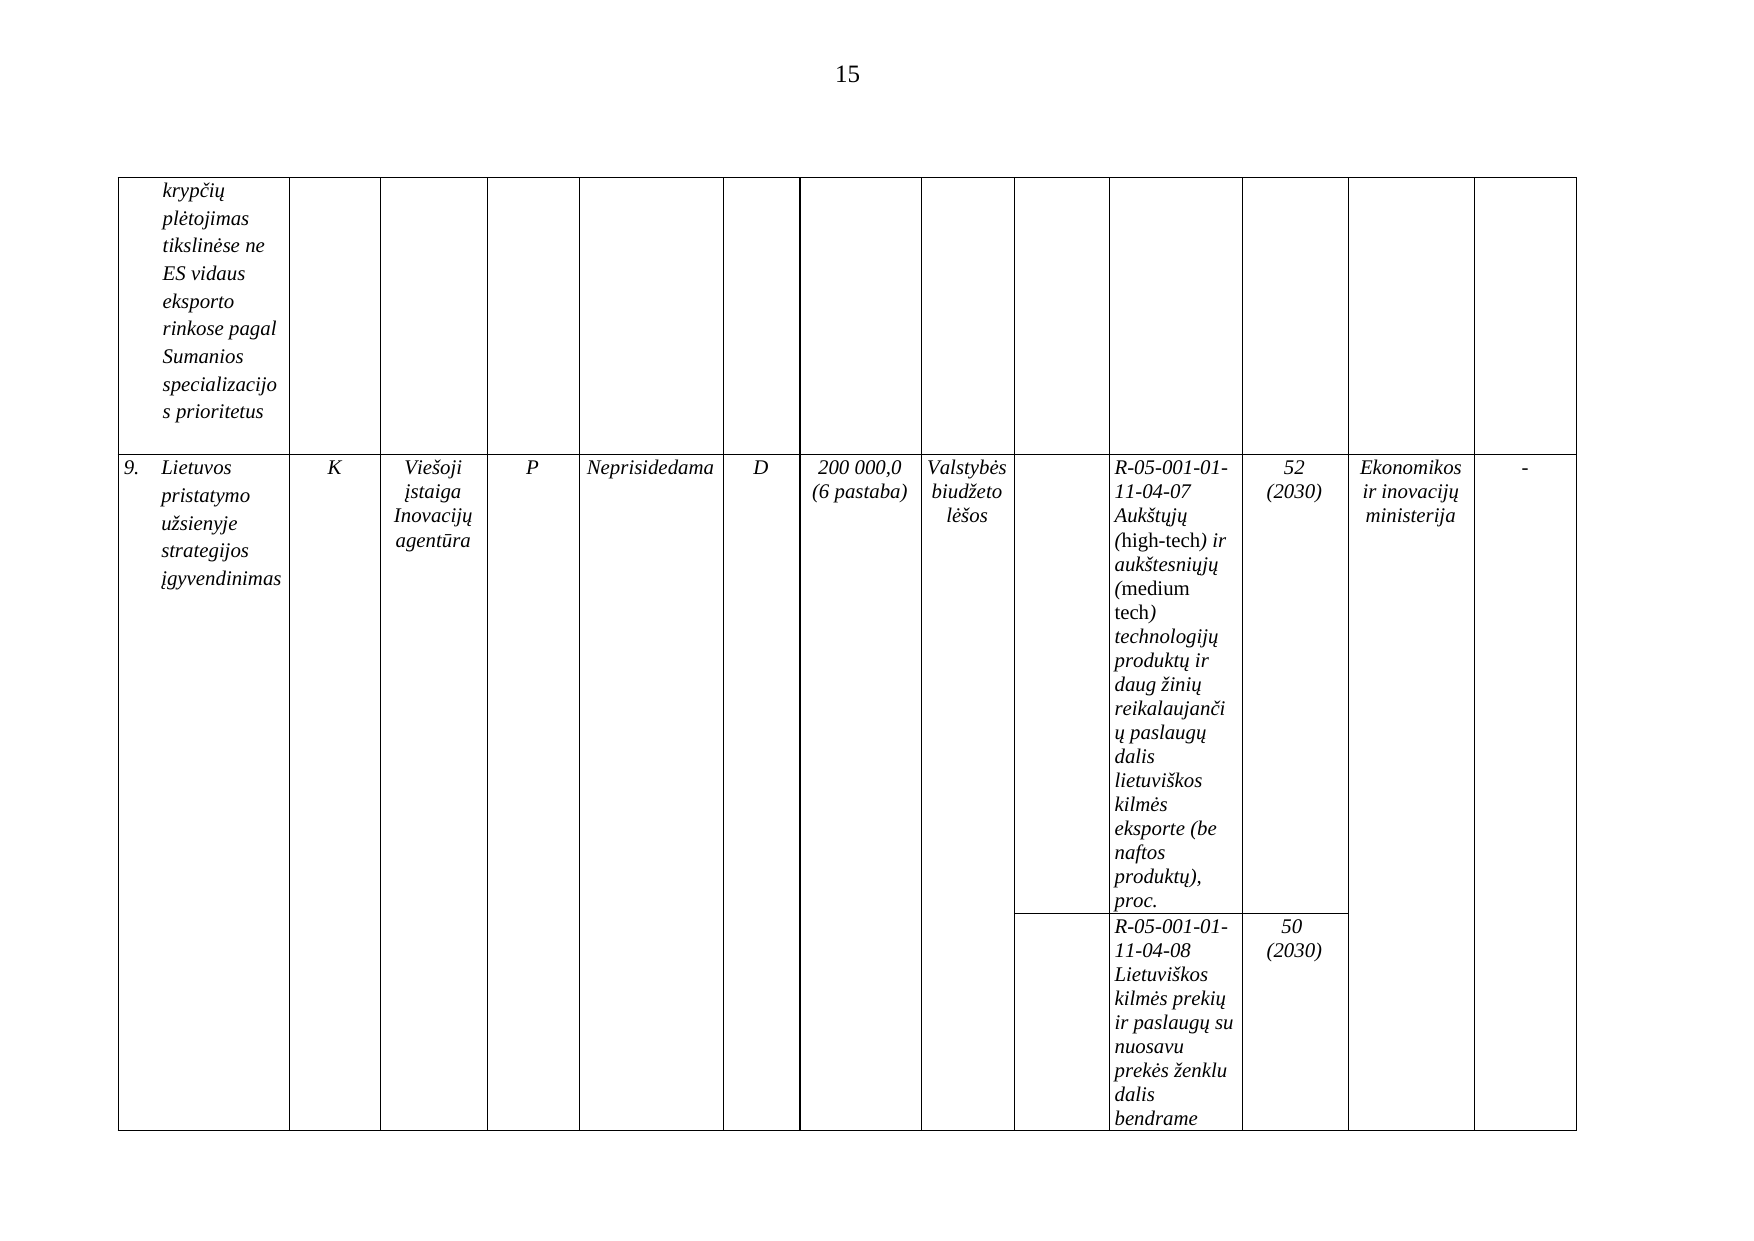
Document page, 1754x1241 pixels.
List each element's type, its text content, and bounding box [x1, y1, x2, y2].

table_cell [1015, 455, 1109, 912]
table_cell [381, 178, 487, 454]
table_cell Neprisidedama [580, 455, 723, 1130]
table_cell Viešoji įstaiga Inovacijų agentūra [381, 455, 487, 1130]
table_cell 50 (2030) [1243, 914, 1348, 1130]
table_cell [488, 178, 579, 454]
table_cell Ekonomikos ir inovacijų ministerija [1349, 455, 1474, 1130]
table_cell K [290, 455, 380, 1130]
table_cell P [488, 455, 579, 1130]
table_cell - [1475, 455, 1576, 1130]
table_cell Valstybės biudžeto lėšos [922, 455, 1014, 1130]
table_cell [724, 178, 799, 454]
table_cell [1475, 178, 1576, 454]
table_cell krypčių plėtojimas tikslinėse ne ES vidaus eksporto rinkose pagal Sumanios specializacijos prioritetus [119, 178, 289, 454]
table_cell [1243, 178, 1348, 454]
table_cell 9. Lietuvos pristatymo užsienyje strategijos įgyvendinimas [119, 455, 289, 1130]
table_cell [1015, 914, 1109, 1130]
table_cell 200 000,0 (6 pastaba) [801, 455, 921, 1130]
table_cell [1015, 178, 1109, 454]
table_cell [580, 178, 723, 454]
table_cell 52 (2030) [1243, 455, 1348, 912]
table_cell [1110, 178, 1242, 454]
table_cell [1349, 178, 1474, 454]
table_cell D [724, 455, 799, 1130]
table_cell R-05-001-01-11-04-07 Aukštųjų (high-tech) ir aukštesniųjų (medium tech) technologijų produktų ir daug žinių reikalaujančių paslaugų dalis lietuviškos kilmės eksporte (be naftos produktų), proc. [1110, 455, 1242, 912]
table_cell R-05-001-01-11-04-08 Lietuviškos kilmės prekių ir paslaugų su nuosavu prekės ženklu dalis bendrame [1110, 914, 1242, 1130]
table_cell [290, 178, 380, 454]
table_cell [801, 178, 921, 454]
table_cell [922, 178, 1014, 454]
